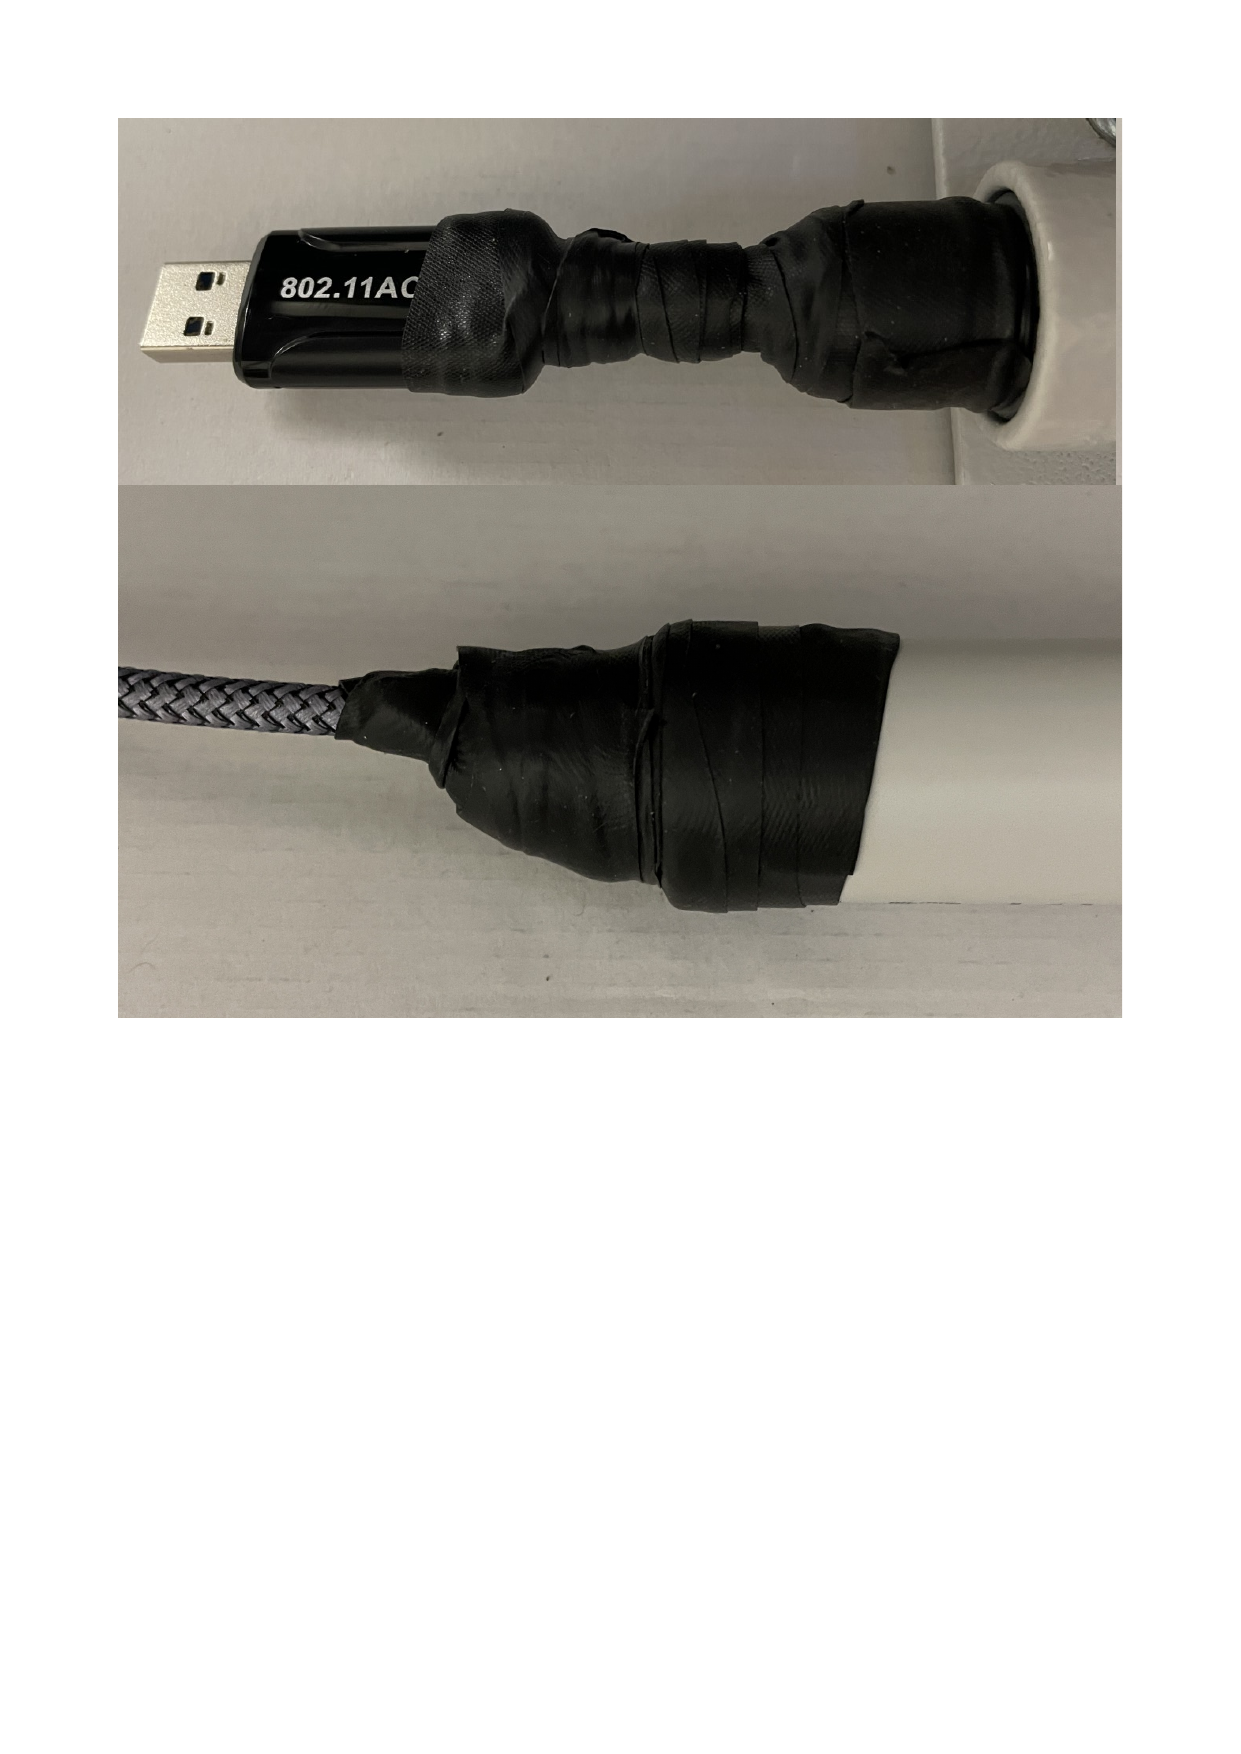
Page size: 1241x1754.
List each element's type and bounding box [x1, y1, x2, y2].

picture [118, 118, 1123, 1018]
